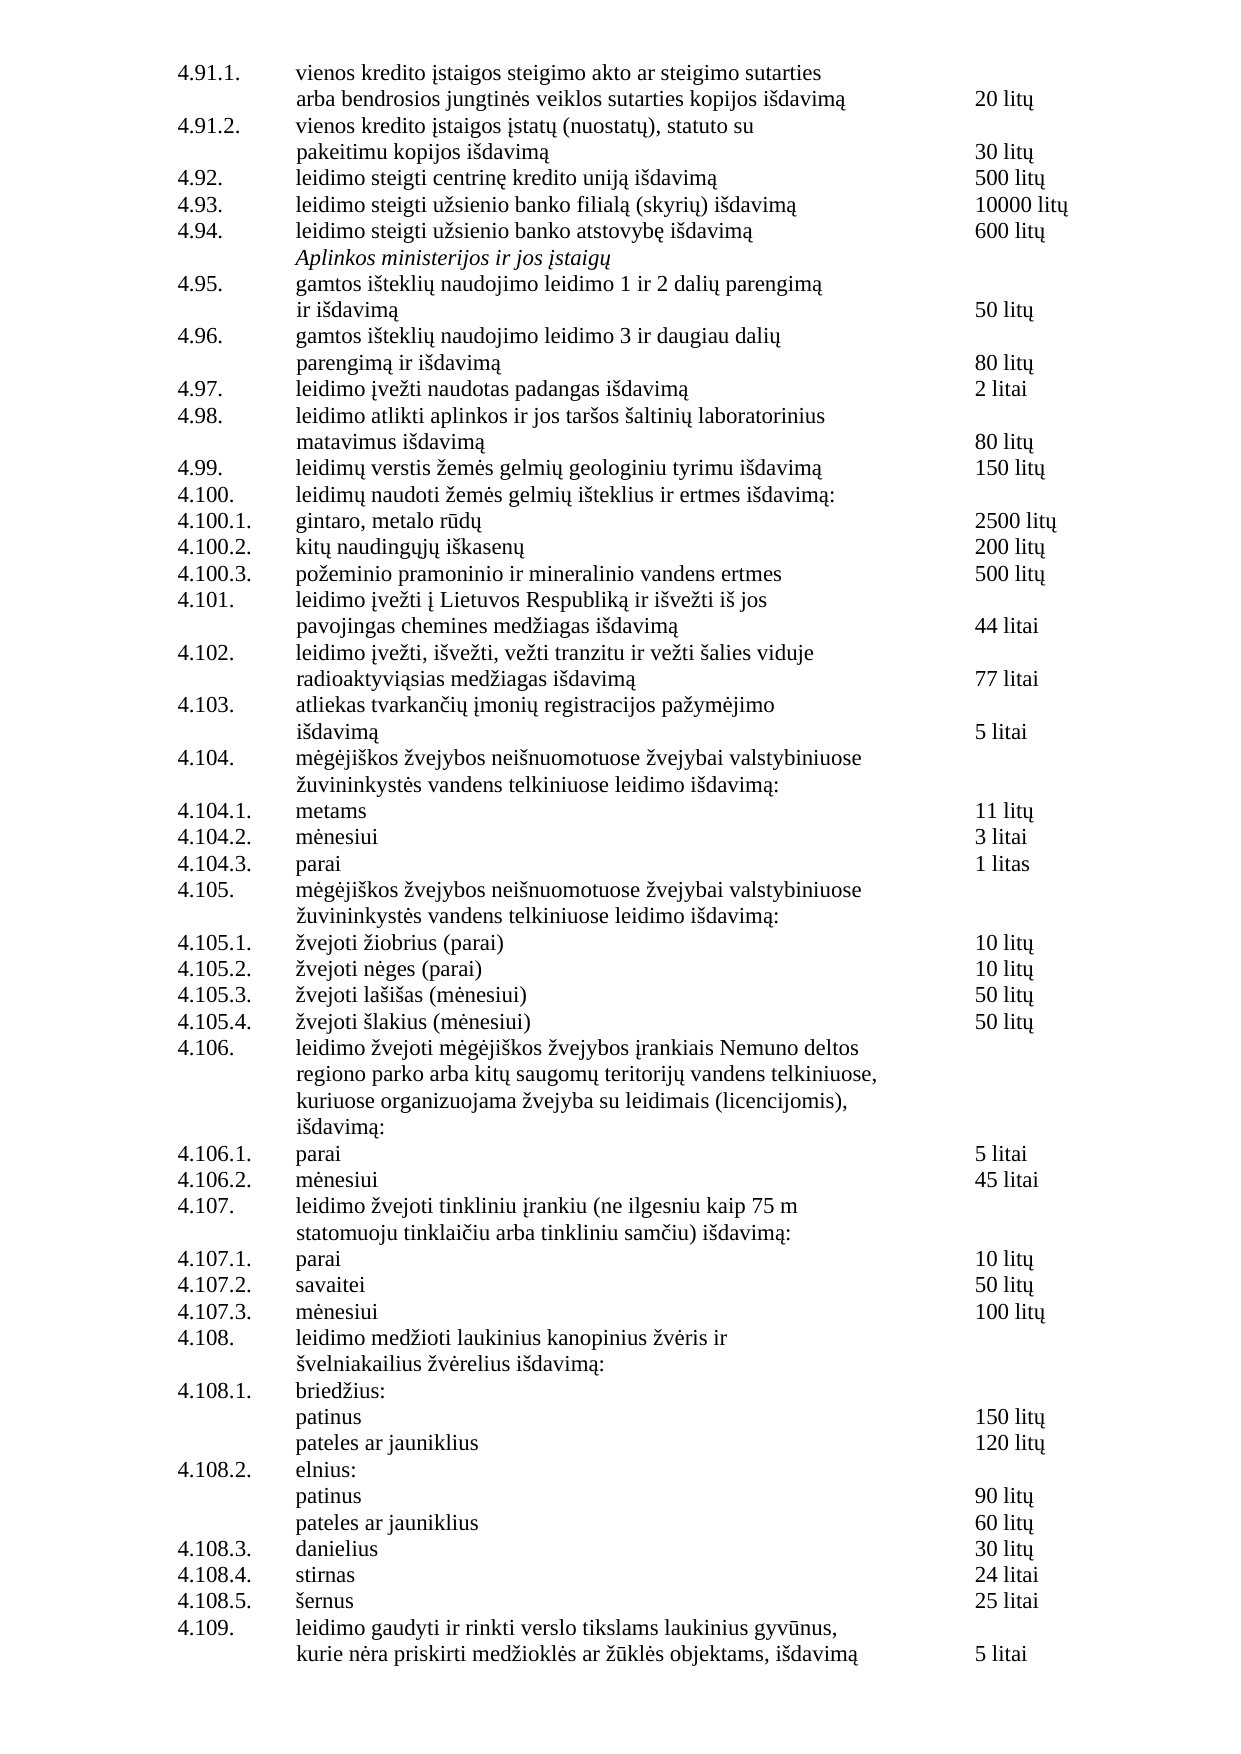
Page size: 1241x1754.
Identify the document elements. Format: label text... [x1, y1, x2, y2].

text 4.102. leidimo įvežti, išvežti, vežti tranzitu ir vežti šalies viduje radioaktyviąsias medžiagas išdavimą 77 litai [177, 639, 1122, 692]
text patinus 150 litų [177, 1403, 1122, 1429]
text 4.108.5. šernus 25 litai [177, 1588, 1122, 1614]
text 4.105. mėgėjiškos žvejybos neišnuomotuose žvejybai valstybiniuose žuvininkystės vandens telkiniuose leidimo išdavimą: [177, 876, 1122, 929]
text 4.91.1. vienos kredito įstaigos steigimo akto ar steigimo sutarties arba bendrosios jungtinės veiklos sutarties kopijos išdavimą 20 litų [177, 59, 1122, 112]
text 4.105.2. žvejoti nėges (parai) 10 litų [177, 955, 1122, 981]
text 4.99. leidimų verstis žemės gelmių geologiniu tyrimu išdavimą 150 litų [177, 454, 1122, 481]
text 4.108. leidimo medžioti laukinius kanopinius žvėris ir švelniakailius žvėrelius išdavimą: [177, 1324, 1122, 1377]
text 4.95. gamtos išteklių naudojimo leidimo 1 ir 2 dalių parengimą ir išdavimą 50 litų [177, 270, 1122, 323]
text 4.109. leidimo gaudyti ir rinkti verslo tikslams laukinius gyvūnus, kurie nėra priskirti medžioklės ar žūklės objektams, išdavimą 5 litai [177, 1614, 1122, 1667]
text 4.98. leidimo atlikti aplinkos ir jos taršos šaltinių laboratorinius matavimus išdavimą 80 litų [177, 402, 1122, 454]
text 4.104.1. metams 11 litų [177, 797, 1122, 823]
text 4.100.1. gintaro, metalo rūdų 2500 litų [177, 507, 1122, 533]
text 4.93. leidimo steigti užsienio banko filialą (skyrių) išdavimą 10000 litų [177, 191, 1122, 217]
text 4.104.2. mėnesiui 3 litai [177, 823, 1122, 850]
text 4.107.1. parai 10 litų [177, 1245, 1122, 1271]
text 4.108.3. danielius 30 litų [177, 1535, 1122, 1561]
text 4.105.3. žvejoti lašišas (mėnesiui) 50 litų [177, 981, 1122, 1008]
text 4.103. atliekas tvarkančių įmonių registracijos pažymėjimo išdavimą 5 litai [177, 692, 1122, 744]
text 4.100.2. kitų naudingųjų iškasenų 200 litų [177, 533, 1122, 560]
text 4.108.2. elnius: [177, 1456, 1122, 1482]
text 4.107. leidimo žvejoti tinkliniu įrankiu (ne ilgesniu kaip 75 m statomuoju tinklaičiu arba tinkliniu samčiu) išdavimą: [177, 1192, 1122, 1245]
text 4.104. mėgėjiškos žvejybos neišnuomotuose žvejybai valstybiniuose žuvininkystės vandens telkiniuose leidimo išdavimą: [177, 744, 1122, 797]
text pateles ar jauniklius 120 litų [177, 1429, 1122, 1456]
text 4.104.3. parai 1 litas [177, 850, 1122, 876]
text 4.106.1. parai 5 litai [177, 1139, 1122, 1166]
text 4.94. leidimo steigti užsienio banko atstovybę išdavimą 600 litų [177, 217, 1122, 243]
text 4.91.2. vienos kredito įstaigos įstatų (nuostatų), statuto su pakeitimu kopijos išdavimą 30 litų [177, 112, 1122, 164]
text 4.108.1. briedžius: [177, 1377, 1122, 1403]
text 4.97. leidimo įvežti naudotas padangas išdavimą 2 litai [177, 375, 1122, 402]
text 4.100. leidimų naudoti žemės gelmių išteklius ir ertmes išdavimą: [177, 481, 1122, 507]
text 4.106. leidimo žvejoti mėgėjiškos žvejybos įrankiais Nemuno deltos regiono parko arba kitų saugomų teritorijų vandens telkiniuose, kuriuose organizuojama žvejyba su leidimais (licencijomis), išdavimą: [177, 1034, 1122, 1139]
text 4.105.4. žvejoti šlakius (mėnesiui) 50 litų [177, 1008, 1122, 1034]
text 4.108.4. stirnas 24 litai [177, 1561, 1122, 1588]
text pateles ar jauniklius 60 litų [177, 1508, 1122, 1535]
text 4.96. gamtos išteklių naudojimo leidimo 3 ir daugiau dalių parengimą ir išdavimą 80 litų [177, 323, 1122, 375]
text 4.101. leidimo įvežti į Lietuvos Respubliką ir išvežti iš jos pavojingas chemines medžiagas išdavimą 44 litai [177, 586, 1122, 639]
text 4.106.2. mėnesiui 45 litai [177, 1166, 1122, 1192]
text Aplinkos ministerijos ir jos įstaigų [177, 243, 1122, 270]
text 4.107.3. mėnesiui 100 litų [177, 1298, 1122, 1324]
text patinus 90 litų [177, 1482, 1122, 1508]
text 4.100.3. požeminio pramoninio ir mineralinio vandens ertmes 500 litų [177, 560, 1122, 586]
text 4.92. leidimo steigti centrinę kredito uniją išdavimą 500 litų [177, 164, 1122, 191]
text 4.107.2. savaitei 50 litų [177, 1271, 1122, 1298]
text 4.105.1. žvejoti žiobrius (parai) 10 litų [177, 929, 1122, 955]
